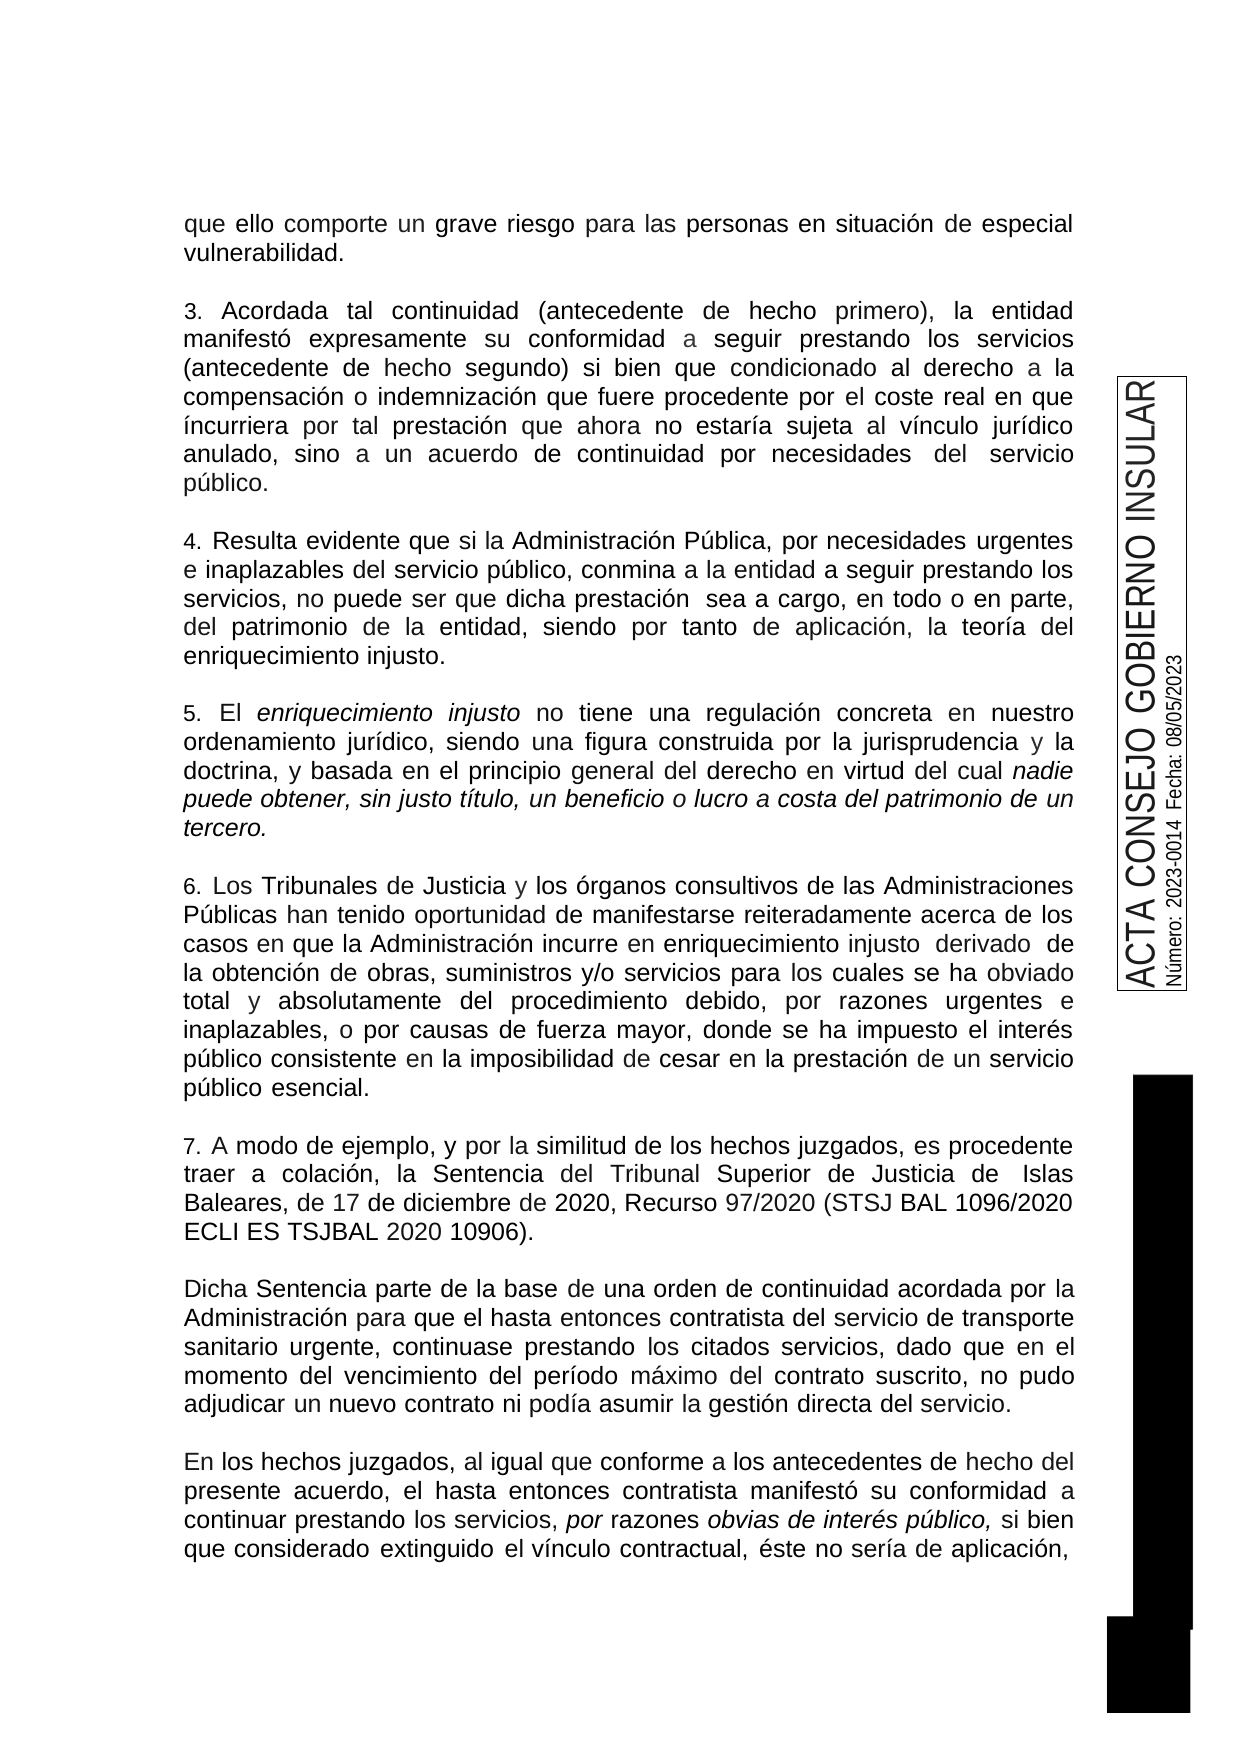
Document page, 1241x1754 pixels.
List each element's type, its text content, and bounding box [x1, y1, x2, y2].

text En los hechos juzgados, al igual que conforme a los antecedentes de hecho del presente acuerdo, el hasta entonces contratista manifestó su conformidad a continuar prestando los servicios, por razones obvias de interés público, si bien que considerado extinguido el vínculo contractual, éste no sería de aplicación, [183, 1447, 1074, 1562]
list El enriquecimiento injusto no tiene una regulación concreta en nuestro ordenamiento jurídico, siendo una figura construida por la jurisprudencia y la doctrina, y basada en el principio general del derecho en virtud del cual nadie puede obtener, sin justo título, un beneficio o lucro a costa del patrimonio de un tercero. [183, 698, 1074, 842]
list Resulta evidente que si la Administración Pública, por necesidades urgentes e inaplazables del servicio público, conmina a la entidad a seguir prestando los servicios, no puede ser que dicha prestación sea a cargo, en todo o en parte, del patrimonio de la entidad, siendo por tanto de aplicación, la teoría del enriquecimiento injusto. [183, 526, 1074, 670]
list A modo de ejemplo, y por la similitud de los hechos juzgados, es procedente traer a colación, la Sentencia del Tribunal Superior de Justicia de Islas Baleares, de 17 de diciembre de 2020, Recurso 97/2020 (STSJ BAL 1096/2020 ECLI ES TSJBAL 2020 10906). [183, 1131, 1073, 1246]
picture [1106, 1073, 1194, 1713]
list Número: 2023-0014 Fecha: 08/05/2023 [1162, 379, 1184, 990]
text Dicha Sentencia parte de la base de una orden de continuidad acordada por la Administración para que el hasta entonces contratista del servicio de transporte sanitario urgente, continuase prestando los citados servicios, dado que en el momento del vencimiento del período máximo del contrato suscrito, no pudo adjudicar un nuevo contrato ni podía asumir la gestión directa del servicio. [183, 1274, 1075, 1418]
list Acordada tal continuidad (antecedente de hecho primero), la entidad manifestó expresamente su conformidad a seguir prestando los servicios (antecedente de hecho segundo) si bien que condicionado al derecho a la compensación o indemnización que fuere procedente por el coste real en que íncurriera por tal prestación que ahora no estaría sujeta al vínculo jurídico anulado, sino a un acuerdo de continuidad por necesidades del servicio público. [183, 296, 1074, 497]
list Los Tribunales de Justicia y los órganos consultivos de las Administraciones Públicas han tenido oportunidad de manifestarse reiteradamente acerca de los casos en que la Administración incurre en enriquecimiento injusto derivado de la obtención de obras, suministros y/o servicios para los cuales se ha obviado total y absolutamente del procedimiento debido, por razones urgentes e inaplazables, o por causas de fuerza mayor, donde se ha impuesto el interés público consistente en la imposibilidad de cesar en la prestación de un servicio público esencial. [183, 871, 1074, 1101]
text que ello comporte un grave riesgo para las personas en situación de especial vulnerabilidad. [184, 209, 1074, 267]
list ACTA CONSEJO GOBIERNO INSULAR [1118, 378, 1162, 990]
